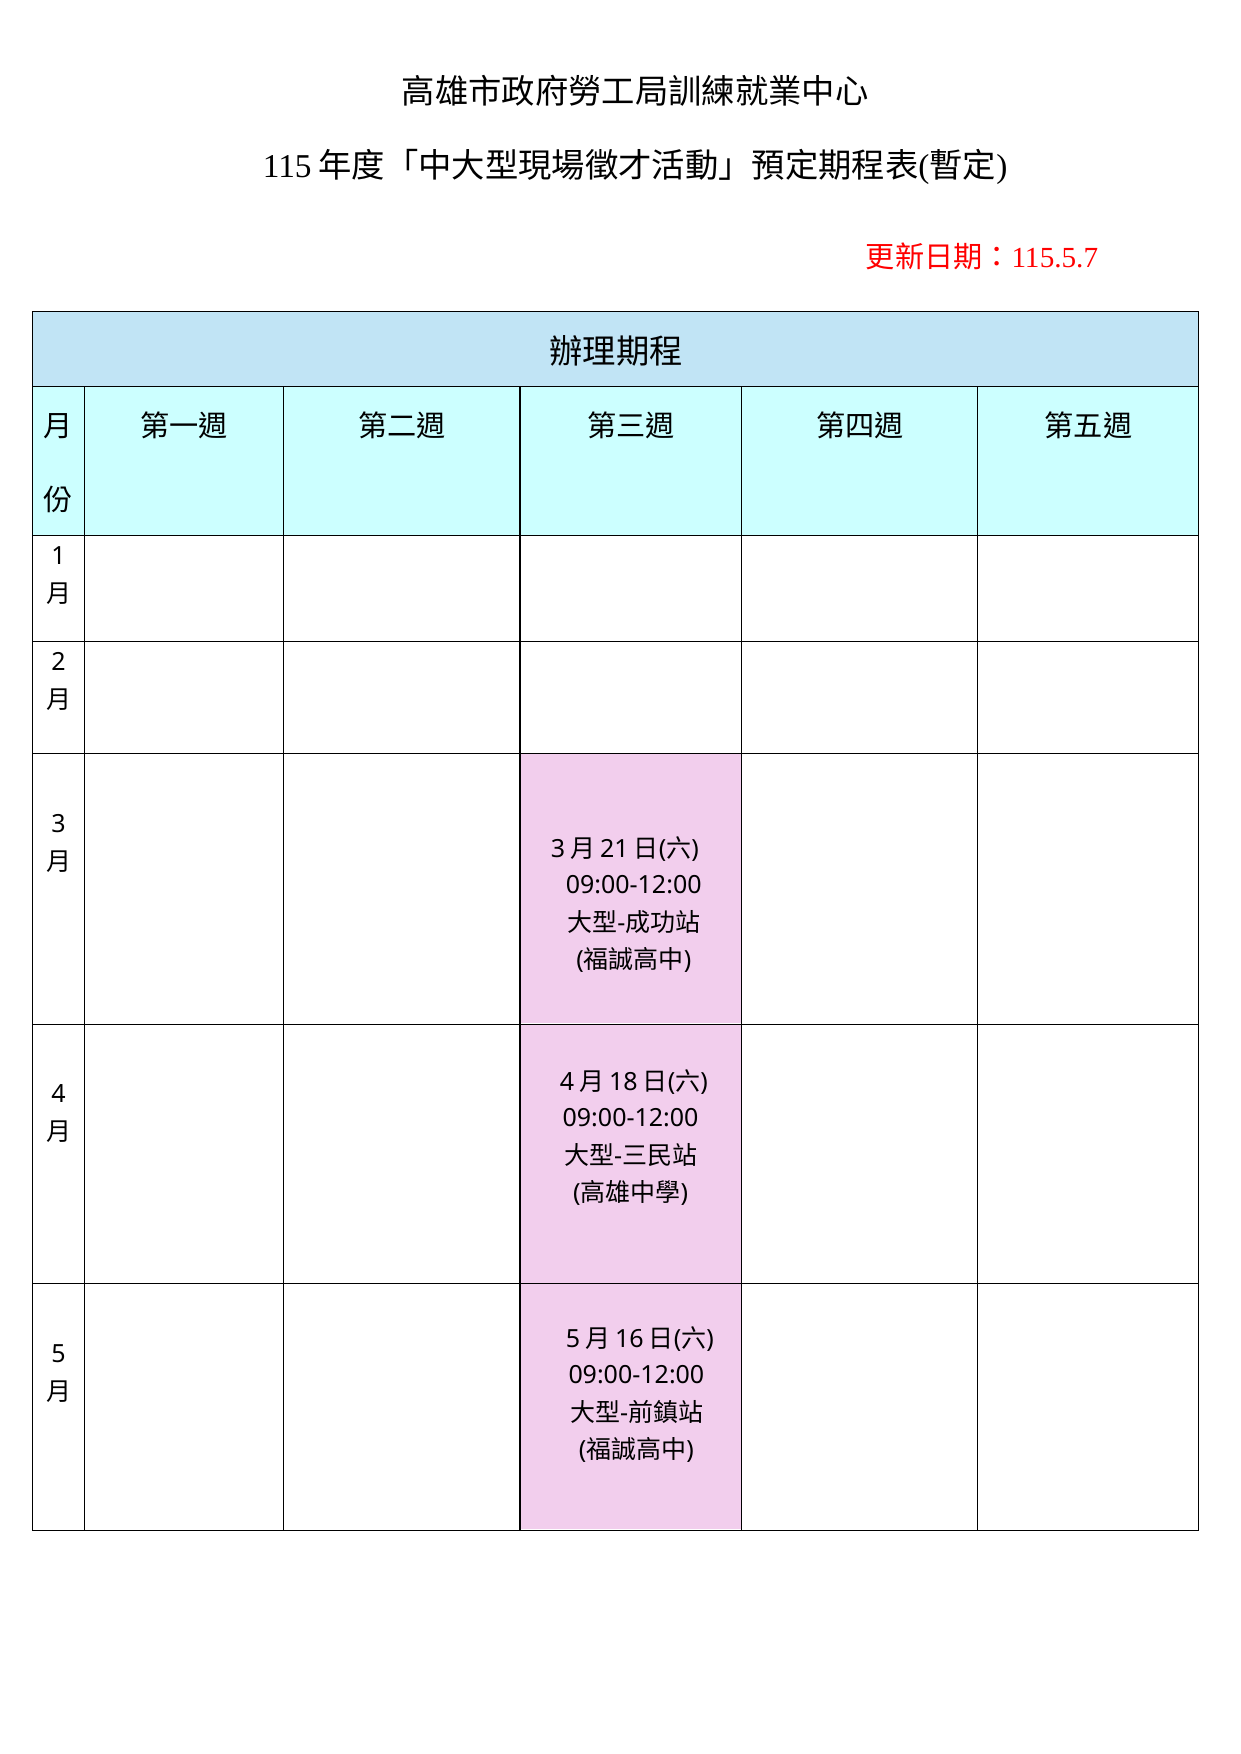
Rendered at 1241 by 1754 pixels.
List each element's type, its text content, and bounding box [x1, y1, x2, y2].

table_cell [1199, 1024, 1240, 1066]
table_cell [978, 642, 1198, 753]
table_cell [1199, 641, 1240, 753]
text 高雄市政府勞工局訓練就業中心 [148, 52, 1122, 126]
table_cell [742, 642, 977, 753]
table_cell [284, 1025, 519, 1283]
table_cell [978, 536, 1198, 641]
table_cell 1 月 [33, 536, 84, 641]
table_header 辦理期程 [33, 312, 1198, 386]
table_cell 第五週 [978, 387, 1198, 535]
table_cell [742, 754, 977, 1023]
table_cell [1199, 753, 1240, 981]
table_cell 4月 [33, 1025, 84, 1283]
table_cell [85, 1025, 283, 1283]
table_cell 5月 [33, 1284, 84, 1529]
table_cell [742, 1284, 977, 1529]
table_cell 4月18日(六) 09:00-12:00 大型-三民站 (高雄中學) [521, 1025, 741, 1283]
table_cell [742, 536, 977, 641]
table_cell 第一週 [85, 387, 283, 535]
table_cell [1199, 981, 1240, 1023]
table_cell [1199, 1333, 1240, 1529]
table_cell [284, 536, 519, 641]
table_cell [85, 642, 283, 753]
table_cell [521, 536, 741, 641]
table_cell 3月 [33, 754, 84, 1023]
table_cell 3月21日(六) 09:00-12:00 大型-成功站 (福誠高中) [521, 754, 741, 1023]
table_cell [978, 754, 1198, 1023]
table_cell 第四週 [742, 387, 977, 535]
table_cell [284, 642, 519, 753]
table_cell [284, 1284, 519, 1529]
text 更新日期：115.5.7 [273, 218, 1122, 292]
table_cell 2月 [33, 642, 84, 753]
table_cell [1199, 1066, 1240, 1283]
table_cell [85, 536, 283, 641]
table_cell [978, 1025, 1198, 1283]
table_cell [1199, 386, 1240, 535]
table_cell 第三週 [521, 387, 741, 535]
table_cell [1199, 1283, 1240, 1333]
table_cell [978, 1284, 1198, 1529]
table_cell [85, 1284, 283, 1529]
table_cell 第二週 [284, 387, 519, 535]
table_cell [85, 754, 283, 1023]
table_cell [742, 1025, 977, 1283]
table_cell 月 份 [33, 387, 84, 535]
text 115年度「中大型現場徵才活動」預定期程表(暫定) [148, 126, 1122, 199]
table_cell 5月16日(六) 09:00-12:00 大型-前鎮站 (福誠高中) [521, 1284, 741, 1529]
table_cell [1199, 535, 1240, 641]
table_header [1199, 311, 1240, 386]
table_cell [284, 754, 519, 1023]
table_cell [521, 642, 741, 753]
